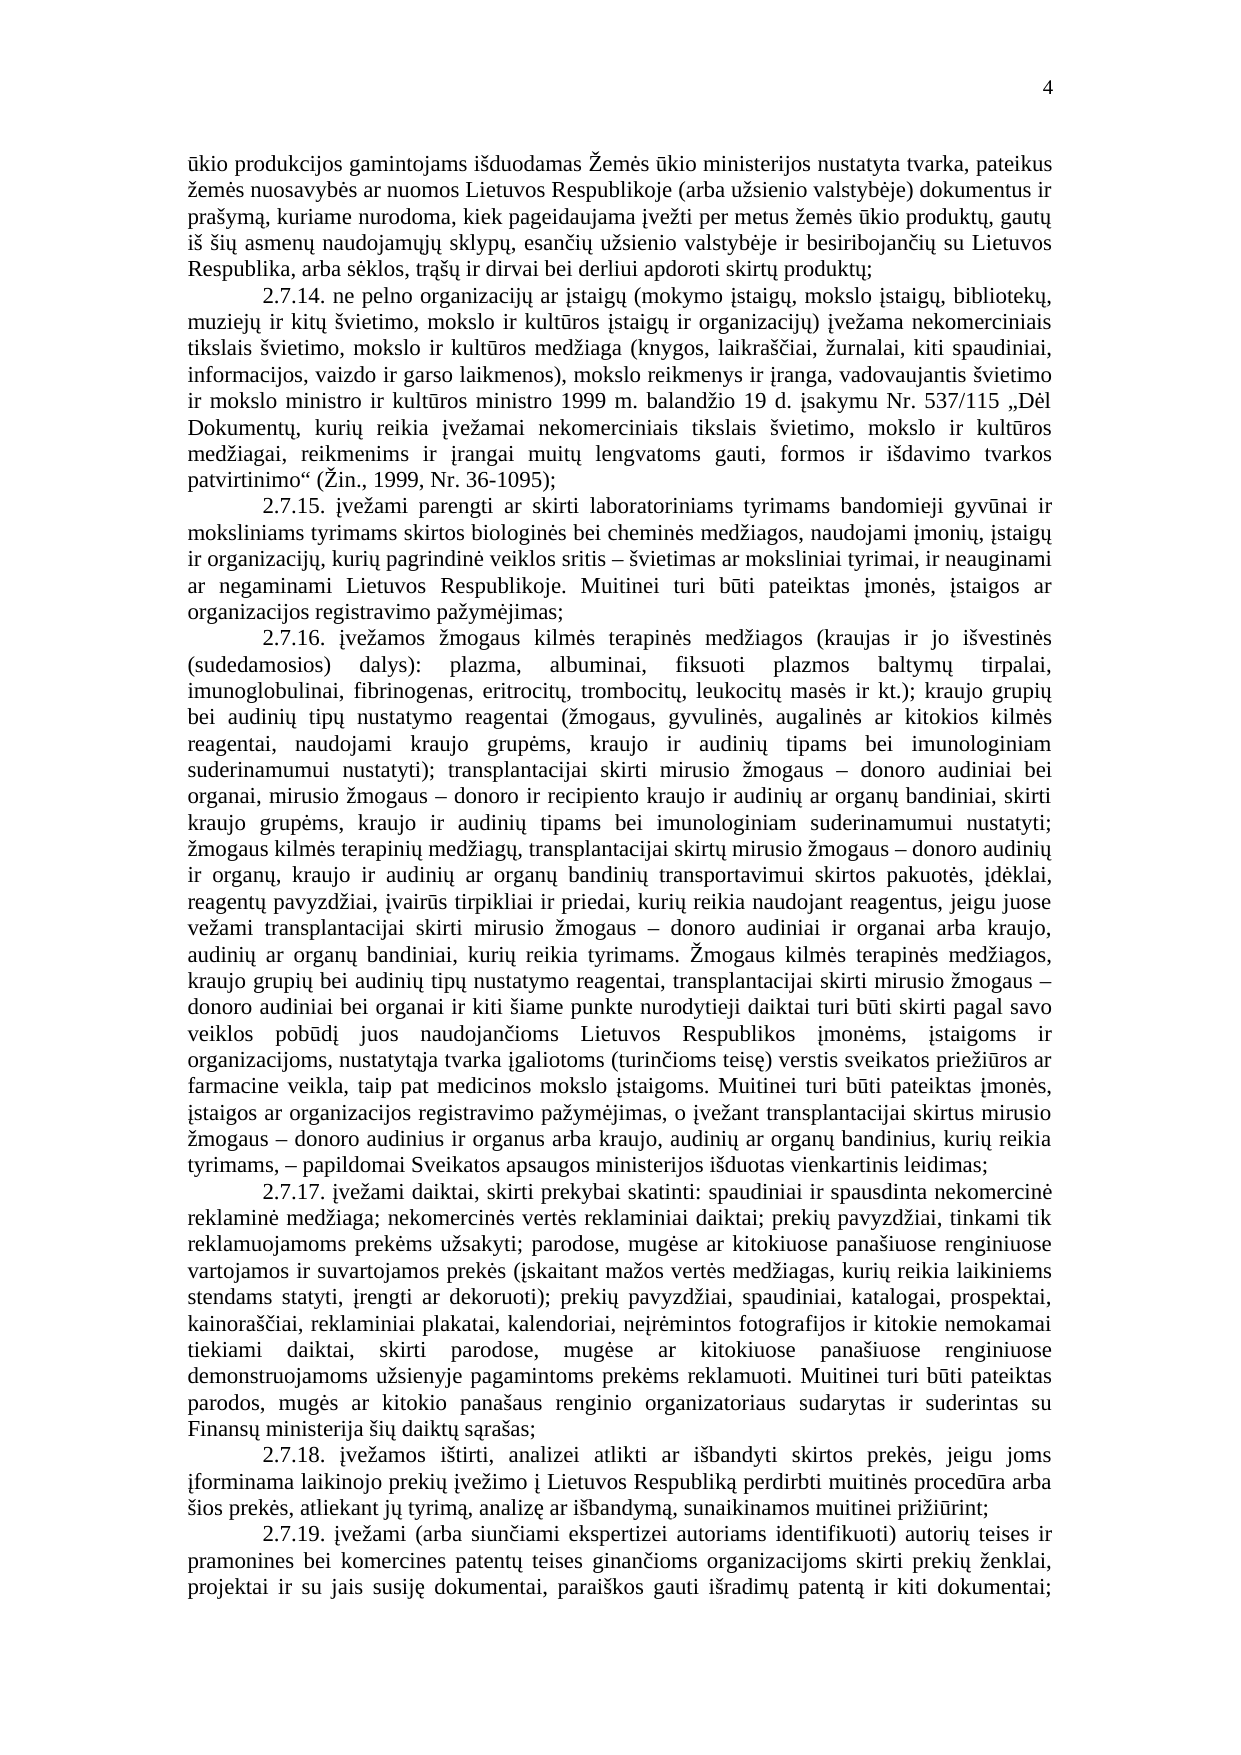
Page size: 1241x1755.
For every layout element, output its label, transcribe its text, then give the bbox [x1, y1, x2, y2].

text 2.7.14. ne pelno organizacijų ar įstaigų (mokymo įstaigų, mokslo įstaigų, bibliotekų, muziejų ir kitų švietimo, mokslo ir kultūros įstaigų ir organizacijų) įvežama nekomerciniais tikslais švietimo, mokslo ir kultūros medžiaga (knygos, laikraščiai, žurnalai, kiti spaudiniai, informacijos, vaizdo ir garso laikmenos), mokslo reikmenys ir įranga, vadovaujantis švietimo ir mokslo ministro ir kultūros ministro 1999 m. balandžio 19 d. įsakymu Nr. 537/115 „Dėl Dokumentų, kurių reikia įvežamai nekomerciniais tikslais švietimo, mokslo ir kultūros medžiagai, reikmenims ir įrangai muitų lengvatoms gauti, formos ir išdavimo tvarkos patvirtinimo“ (Žin., 1999, Nr. 36-1095); [187, 282, 1053, 493]
text 2.7.18. įvežamos ištirti, analizei atlikti ar išbandyti skirtos prekės, jeigu joms įforminama laikinojo prekių įvežimo į Lietuvos Respubliką perdirbti muitinės procedūra arba šios prekės, atliekant jų tyrimą, analizę ar išbandymą, sunaikinamos muitinei prižiūrint; [187, 1441, 1053, 1520]
text 2.7.16. įvežamos žmogaus kilmės terapinės medžiagos (kraujas ir jo išvestinės (sudedamosios) dalys): plazma, albuminai, fiksuoti plazmos baltymų tirpalai, imunoglobulinai, fibrinogenas, eritrocitų, trombocitų, leukocitų masės ir kt.); kraujo grupių bei audinių tipų nustatymo reagentai (žmogaus, gyvulinės, augalinės ar kitokios kilmės reagentai, naudojami kraujo grupėms, kraujo ir audinių tipams bei imunologiniam suderinamumui nustatyti); transplantacijai skirti mirusio žmogaus – donoro audiniai bei organai, mirusio žmogaus – donoro ir recipiento kraujo ir audinių ar organų bandiniai, skirti kraujo grupėms, kraujo ir audinių tipams bei imunologiniam suderinamumui nustatyti; žmogaus kilmės terapinių medžiagų, transplantacijai skirtų mirusio žmogaus – donoro audinių ir organų, kraujo ir audinių ar organų bandinių transportavimui skirtos pakuotės, įdėklai, reagentų pavyzdžiai, įvairūs tirpikliai ir priedai, kurių reikia naudojant reagentus, jeigu juose vežami transplantacijai skirti mirusio žmogaus – donoro audiniai ir organai arba kraujo, audinių ar organų bandiniai, kurių reikia tyrimams. Žmogaus kilmės terapinės medžiagos, kraujo grupių bei audinių tipų nustatymo reagentai, transplantacijai skirti mirusio žmogaus – donoro audiniai bei organai ir kiti šiame punkte nurodytieji daiktai turi būti skirti pagal savo veiklos pobūdį juos naudojančioms Lietuvos Respublikos įmonėms, įstaigoms ir organizacijoms, nustatytąja tvarka įgaliotoms (turinčioms teisę) verstis sveikatos priežiūros ar farmacine veikla, taip pat medicinos mokslo įstaigoms. Muitinei turi būti pateiktas įmonės, įstaigos ar organizacijos registravimo pažymėjimas, o įvežant transplantacijai skirtus mirusio žmogaus – donoro audinius ir organus arba kraujo, audinių ar organų bandinius, kurių reikia tyrimams, – papildomai Sveikatos apsaugos ministerijos išduotas vienkartinis leidimas; [187, 624, 1053, 1178]
text 2.7.19. įvežami (arba siunčiami ekspertizei autoriams identifikuoti) autorių teises ir pramonines bei komercines patentų teises ginančioms organizacijoms skirti prekių ženklai, projektai ir su jais susiję dokumentai, paraiškos gauti išradimų patentą ir kiti dokumentai; [187, 1520, 1053, 1599]
text 2.7.15. įvežami parengti ar skirti laboratoriniams tyrimams bandomieji gyvūnai ir moksliniams tyrimams skirtos biologinės bei cheminės medžiagos, naudojami įmonių, įstaigų ir organizacijų, kurių pagrindinė veiklos sritis – švietimas ar moksliniai tyrimai, ir neauginami ar negaminami Lietuvos Respublikoje. Muitinei turi būti pateiktas įmonės, įstaigos ar organizacijos registravimo pažymėjimas; [187, 493, 1053, 624]
text 2.7.17. įvežami daiktai, skirti prekybai skatinti: spaudiniai ir spausdinta nekomercinė reklaminė medžiaga; nekomercinės vertės reklaminiai daiktai; prekių pavyzdžiai, tinkami tik reklamuojamoms prekėms užsakyti; parodose, mugėse ar kitokiuose panašiuose renginiuose vartojamos ir suvartojamos prekės (įskaitant mažos vertės medžiagas, kurių reikia laikiniems stendams statyti, įrengti ar dekoruoti); prekių pavyzdžiai, spaudiniai, katalogai, prospektai, kainoraščiai, reklaminiai plakatai, kalendoriai, neįrėmintos fotografijos ir kitokie nemokamai tiekiami daiktai, skirti parodose, mugėse ar kitokiuose panašiuose renginiuose demonstruojamoms užsienyje pagamintoms prekėms reklamuoti. Muitinei turi būti pateiktas parodos, mugės ar kitokio panašaus renginio organizatoriaus sudarytas ir suderintas su Finansų ministerija šių daiktų sąrašas; [187, 1178, 1053, 1441]
text ūkio produkcijos gamintojams išduodamas Žemės ūkio ministerijos nustatyta tvarka, pateikus žemės nuosavybės ar nuomos Lietuvos Respublikoje (arba užsienio valstybėje) dokumentus ir prašymą, kuriame nurodoma, kiek pageidaujama įvežti per metus žemės ūkio produktų, gautų iš šių asmenų naudojamųjų sklypų, esančių užsienio valstybėje ir besiribojančių su Lietuvos Respublika, arba sėklos, trąšų ir dirvai bei derliui apdoroti skirtų produktų; [187, 150, 1053, 282]
